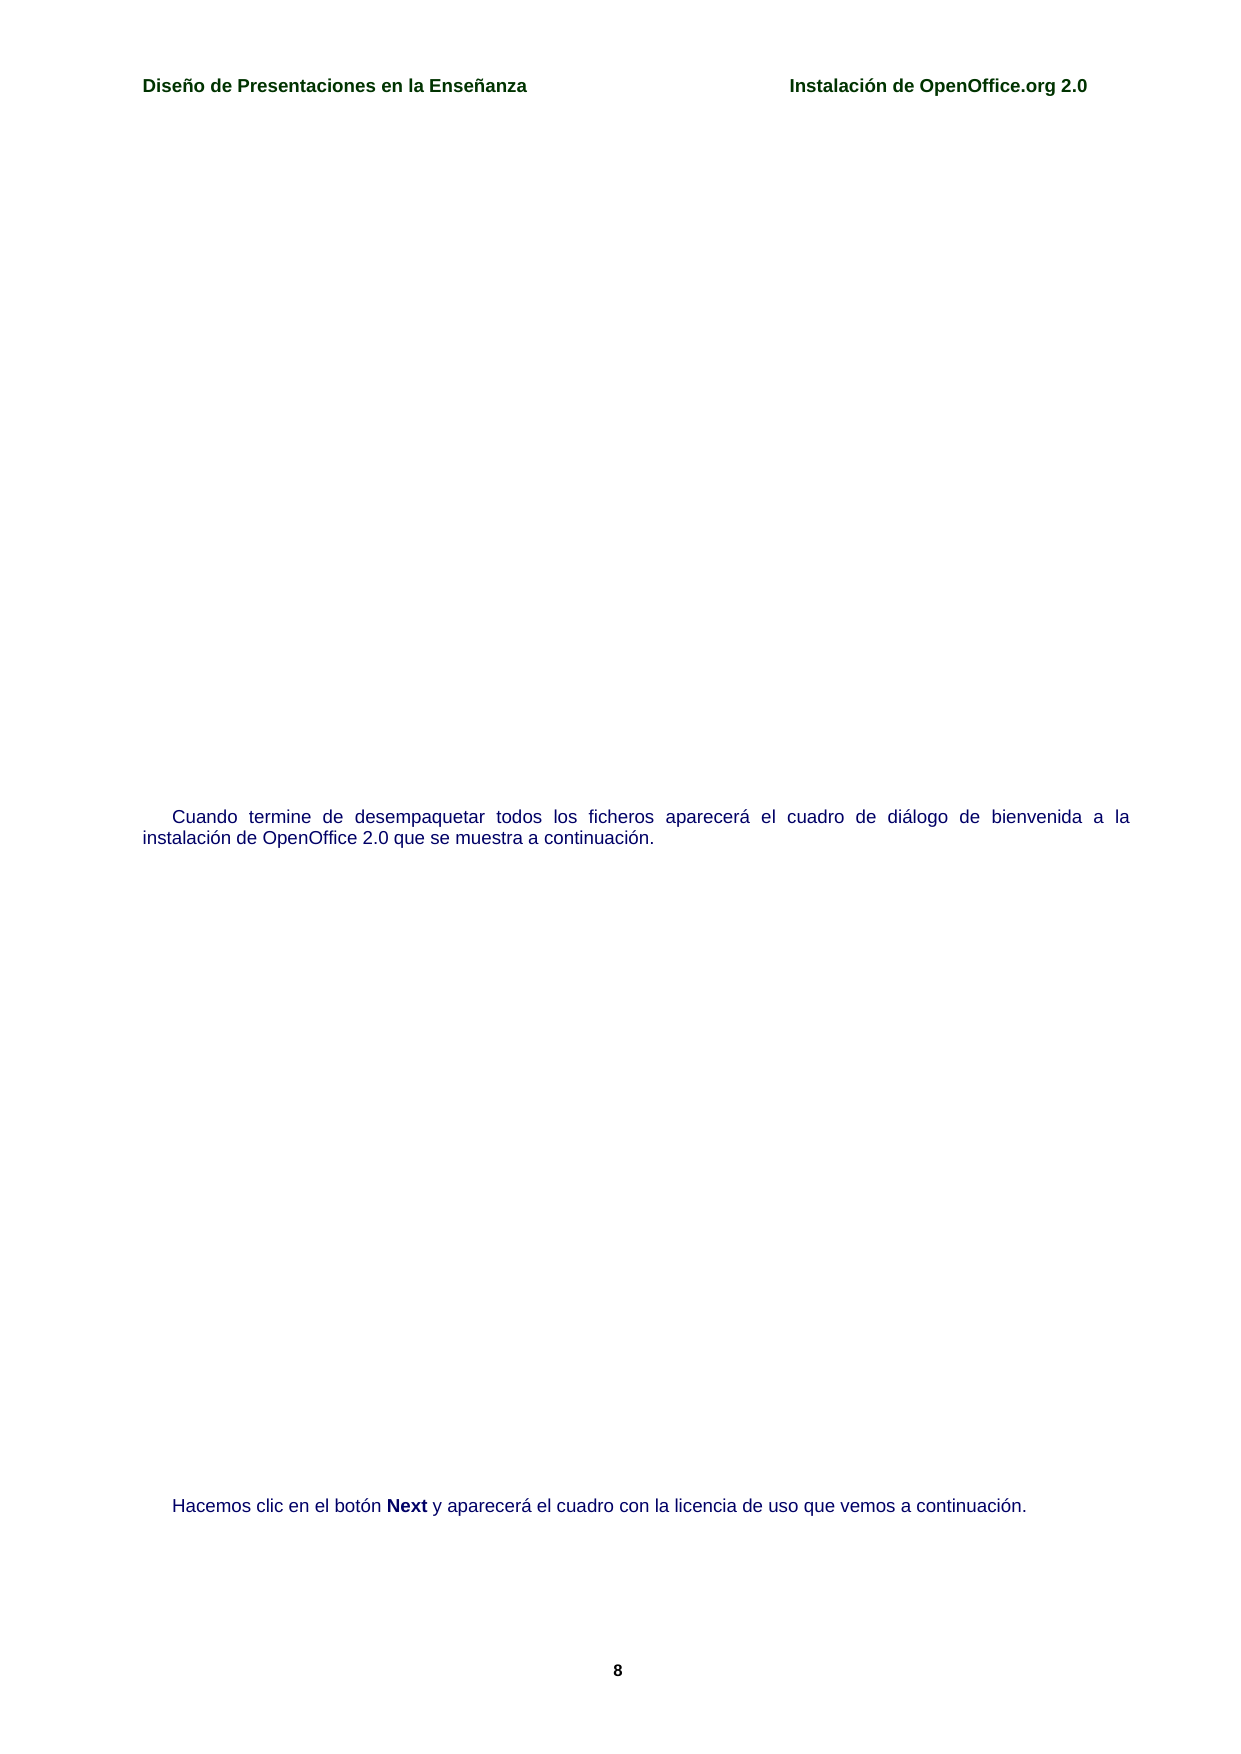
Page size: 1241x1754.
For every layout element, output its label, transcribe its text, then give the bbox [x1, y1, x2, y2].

table_cell Cuando termine de desempaquetar todos los ficheros aparecerá el cuadro de diálogo de bienvenida a la instalación de OpenOffice 2.0 que se muestra a continuación. [143, 806, 1130, 848]
table_cell [143, 1517, 1130, 1544]
table_cell [143, 148, 1130, 175]
table_cell [143, 779, 1130, 806]
table_cell Hacemos clic en el botón Next y aparecerá el cuadro con la licencia de uso que vemos a continuación. [143, 1496, 1130, 1517]
table_cell [143, 876, 1130, 1468]
table_cell [143, 1468, 1130, 1496]
table_cell [143, 175, 1130, 778]
table_cell [143, 848, 1130, 876]
